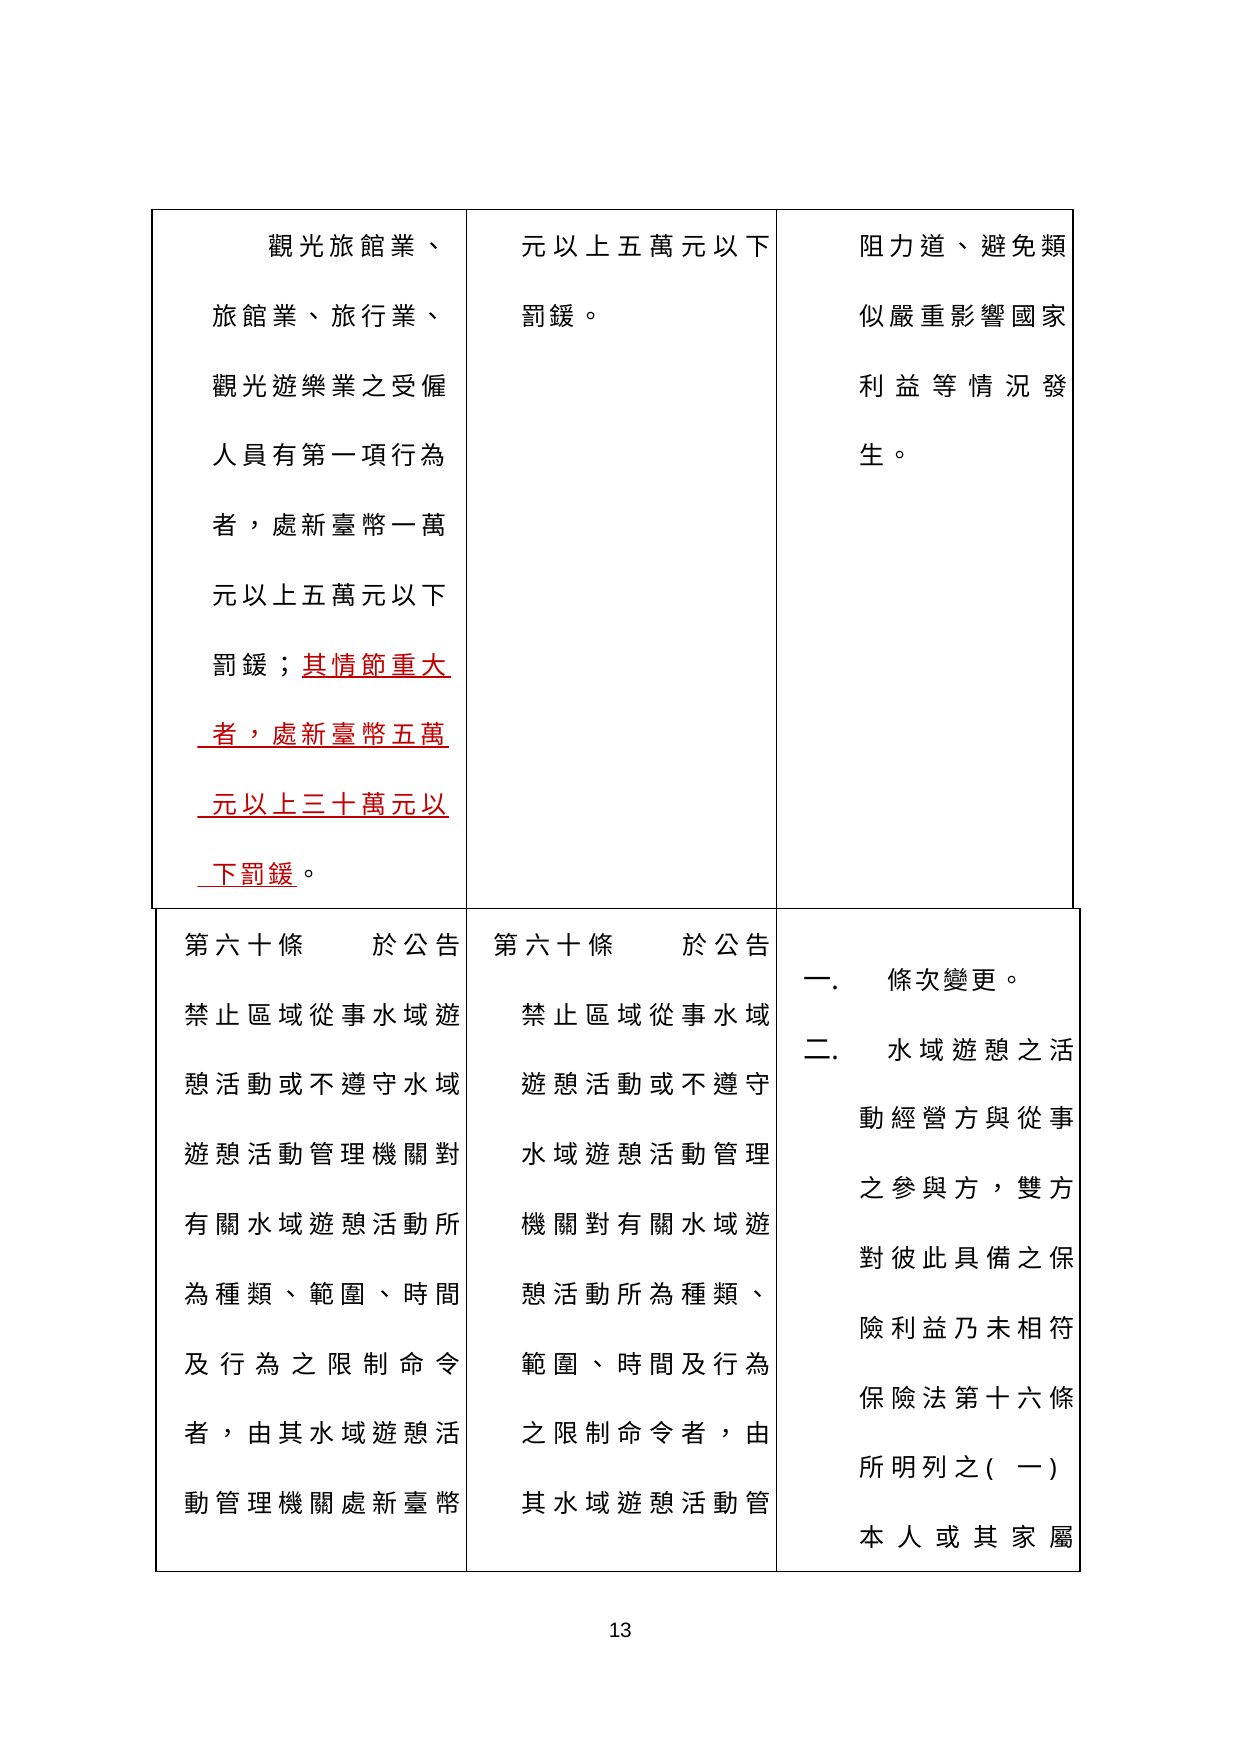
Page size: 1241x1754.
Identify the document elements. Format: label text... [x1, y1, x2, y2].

table_cell 元以上五萬元以下罰鍰。 [467, 210, 776, 907]
table_cell 第六十條 於公告禁止區域從事水域遊憩活動或不遵守水域遊憩活動管理機關對有關水域遊憩活動所為種類、範圍、時間及行為之限制命令者，由其水域遊憩活動管理機關處新臺幣 [157, 909, 466, 1571]
table_cell 條次變更。 水域遊憩之活動經營方與從事之參與方，雙方對彼此具備之保險利益乃未相符保險法第十六條所明列之(一)本人或其家屬 [777, 909, 1079, 1571]
table_cell 第六十條 於公告禁止區域從事水域遊憩活動或不遵守水域遊憩活動管理機關對有關水域遊憩活動所為種類、範圍、時間及行為之限制命令者，由其水域遊憩活動管 [467, 909, 776, 1571]
table_cell 阻力道、避免類似嚴重影響國家利益等情況發生。 [777, 210, 1072, 907]
table_cell 觀光旅館業、旅館業、旅行業、觀光遊樂業之受僱人員有第一項行為者，處新臺幣一萬元以上五萬元以下罰鍰；其情節重大者，處新臺幣五萬元以上三十萬元以下罰鍰。 [153, 210, 466, 907]
table_cell [1074, 209, 1080, 907]
